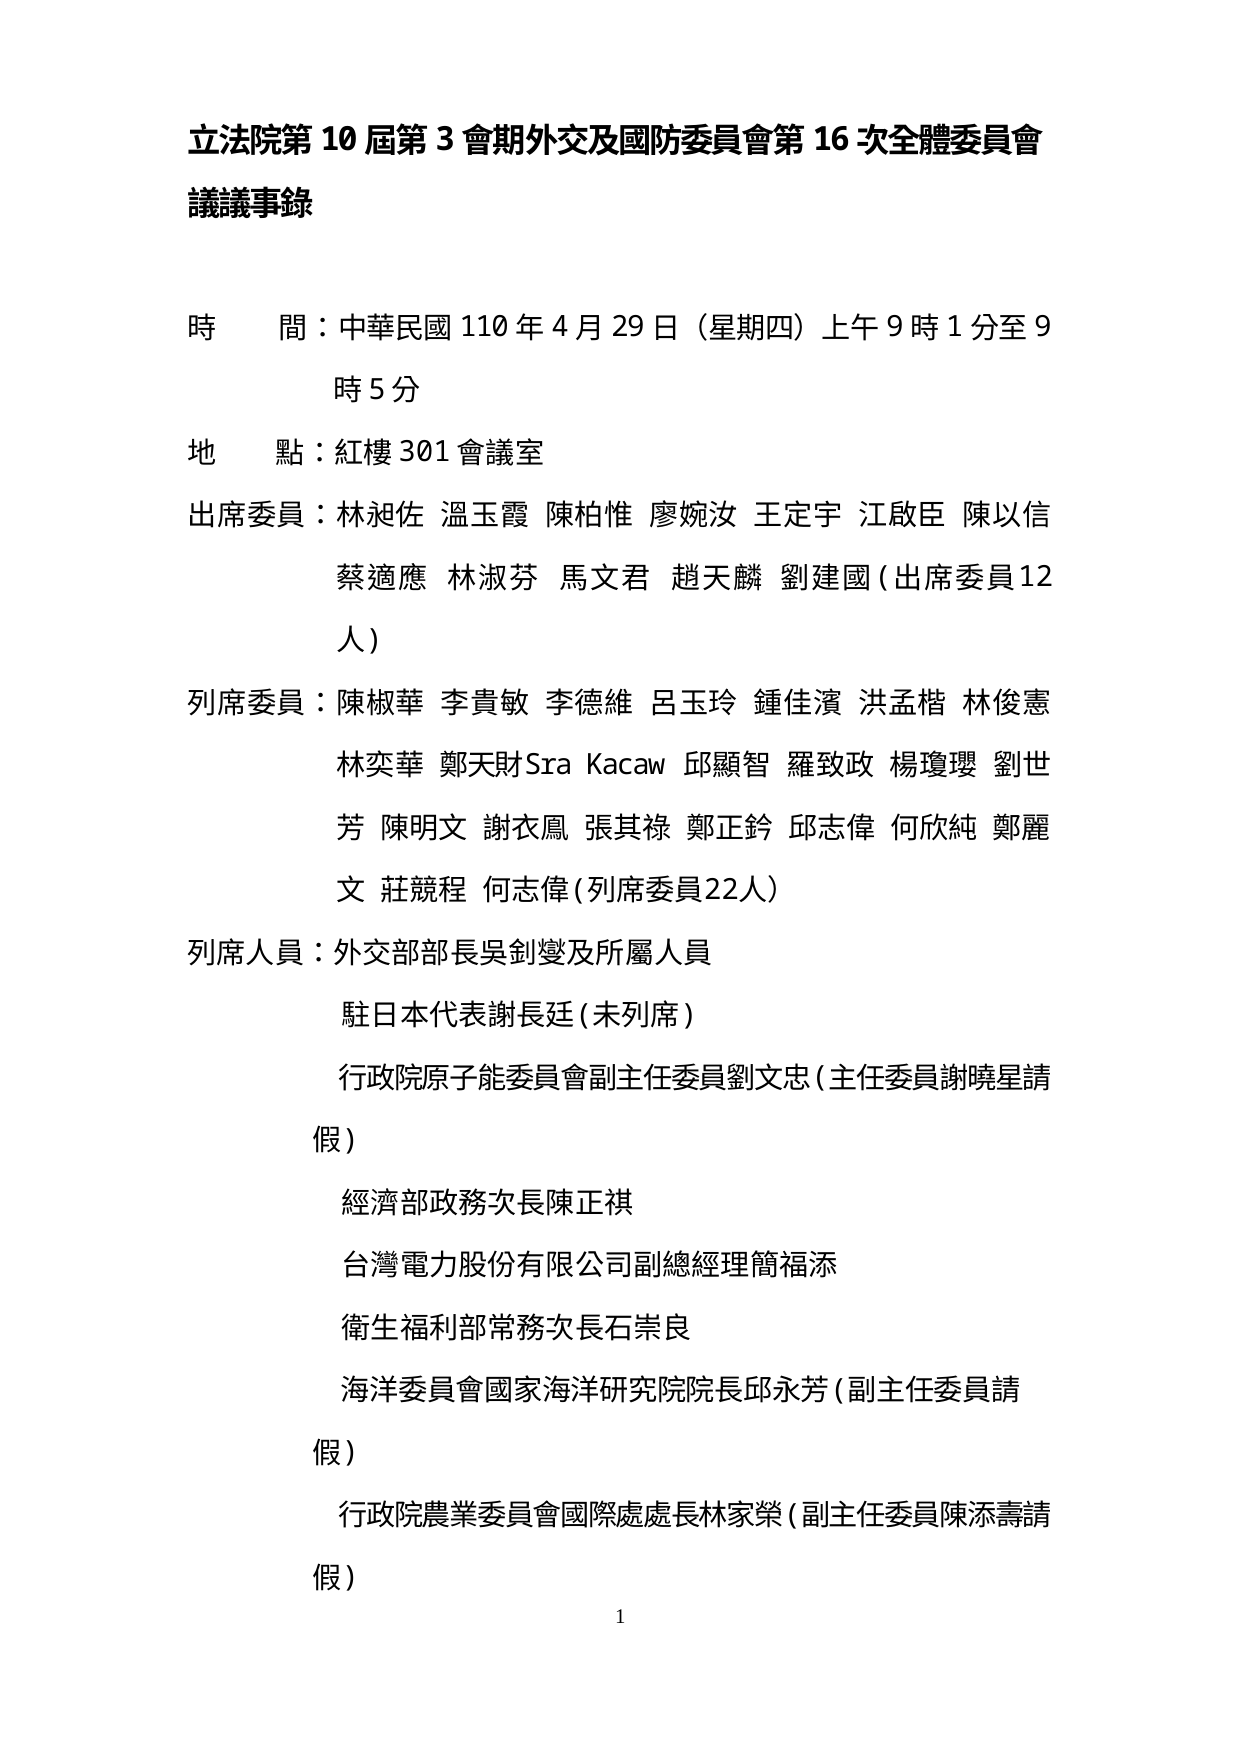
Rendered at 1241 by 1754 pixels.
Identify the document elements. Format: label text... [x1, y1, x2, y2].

text 駐日本代表謝長廷(未列席) [312, 971, 1053, 1034]
text 行政院原子能委員會副主任委員劉文忠(主任委員謝曉星請假) [312, 1034, 1053, 1159]
text 衛生福利部常務次長石崇良 [312, 1284, 1053, 1346]
text 列席委員：陳椒華 李貴敏 李德維 呂玉玲 鍾佳濱 洪孟楷 林俊憲 林奕華 鄭天財Sra Kacaw 邱顯智 羅致政 楊瓊瓔 劉世芳 陳明文 謝衣鳯 張其祿 鄭正鈐 邱志偉 何欣純 鄭麗文 莊競程 何志偉(列席委員22人） [187, 659, 1053, 909]
text 出席委員：林昶佐 溫玉霞 陳柏惟 廖婉汝 王定宇 江啟臣 陳以信 蔡適應 林淑芬 馬文君 趙天麟 劉建國(出席委員12人) [187, 471, 1053, 659]
text 立法院第10屆第3會期外交及國防委員會第16次全體委員會議議事錄 [187, 96, 1053, 221]
text 行政院農業委員會國際處處長林家榮(副主任委員陳添壽請假) [312, 1471, 1053, 1596]
text 地 點：紅樓301會議室 [187, 409, 1053, 471]
text 海洋委員會國家海洋研究院院長邱永芳(副主任委員請假) [312, 1346, 1053, 1471]
text 列席人員：外交部部長吳釗燮及所屬人員 [187, 909, 1053, 971]
text 台灣電力股份有限公司副總經理簡福添 [312, 1221, 1053, 1284]
text 時 間：中華民國110年4月29日（星期四）上午9時1分至9時5分 [187, 284, 1053, 409]
text 經濟部政務次長陳正祺 [312, 1159, 1053, 1221]
